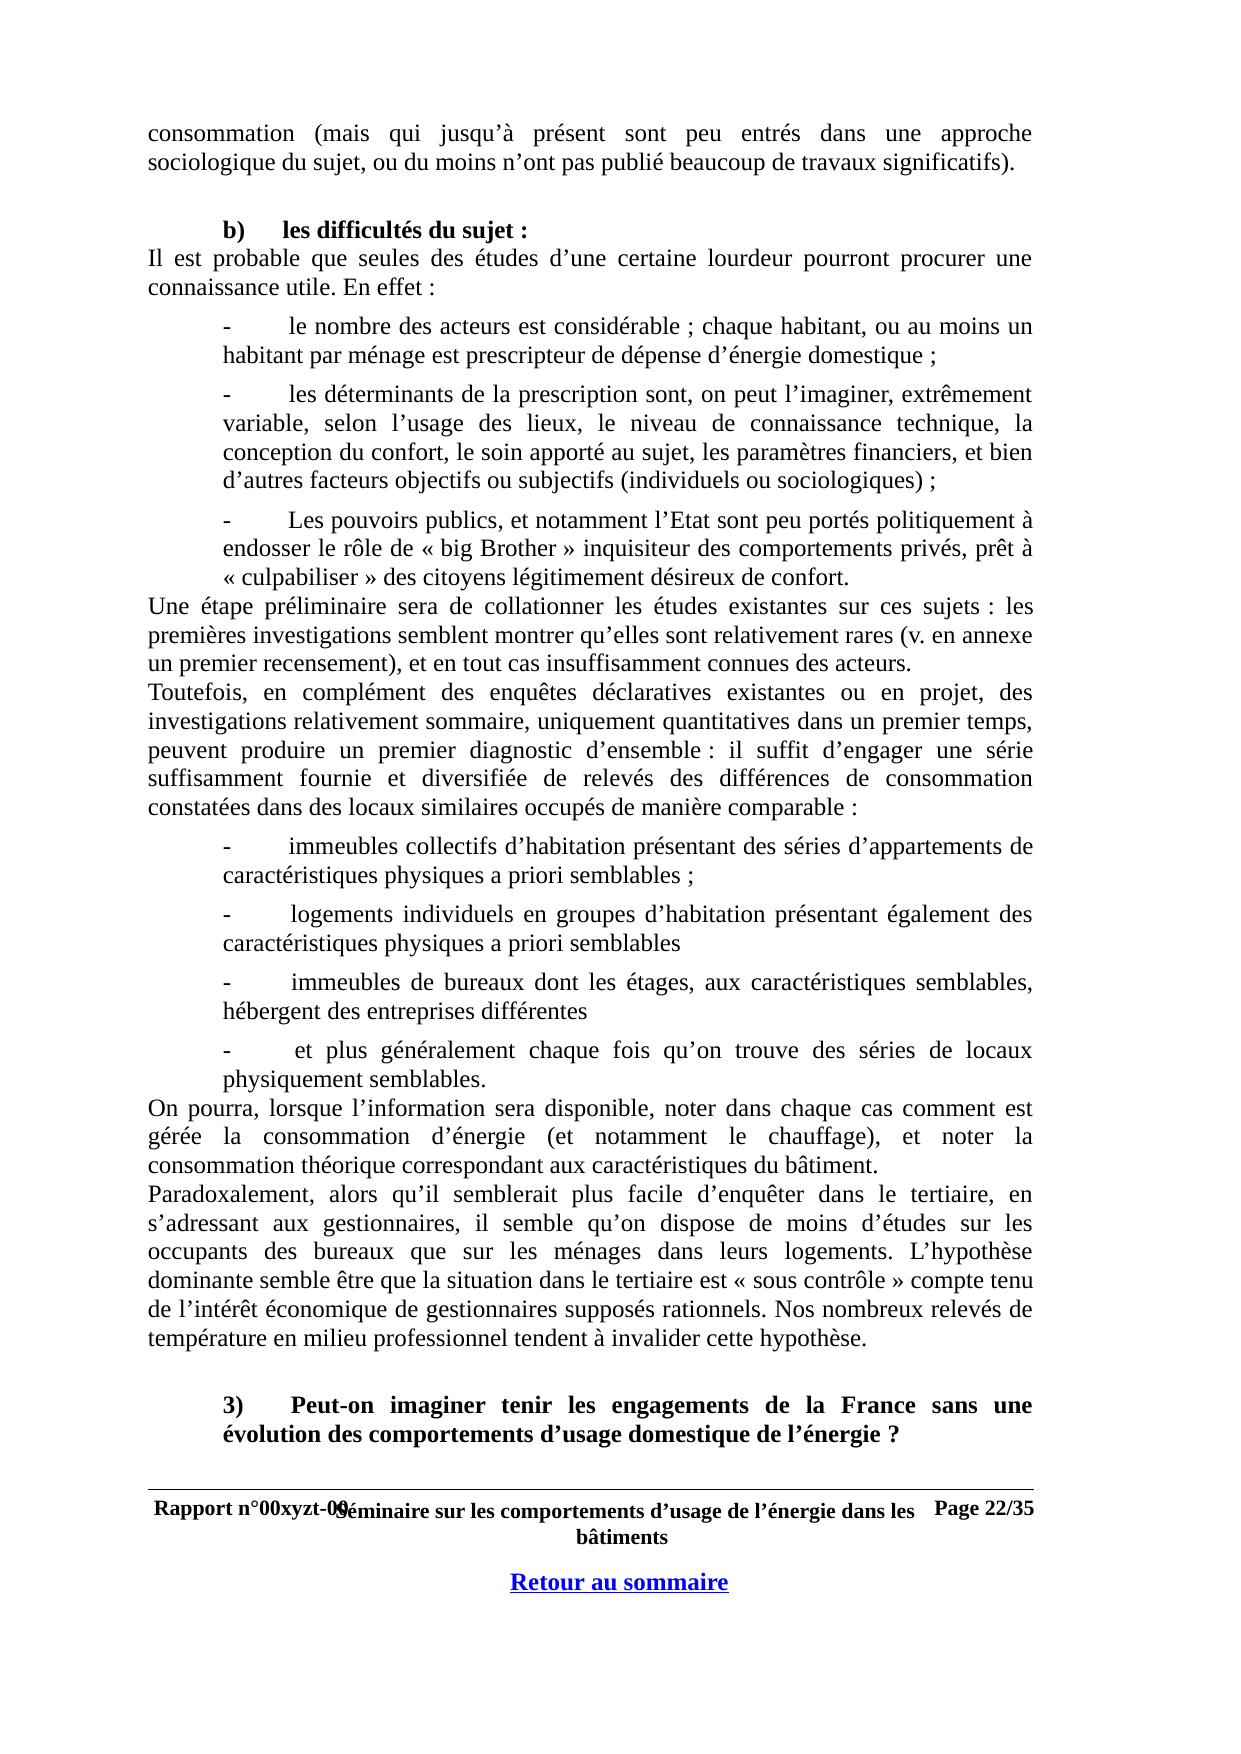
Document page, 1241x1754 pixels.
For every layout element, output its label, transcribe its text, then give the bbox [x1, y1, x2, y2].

text - immeubles collectifs d’habitation présentant des séries d’appartements de caractéristiques physiques a priori semblables ; [223, 831, 1033, 889]
text - le nombre des acteurs est considérable ; chaque habitant, ou au moins un habitant par ménage est prescripteur de dépense d’énergie domestique ; [223, 311, 1033, 369]
text Toutefois, en complément des enquêtes déclaratives existantes ou en projet, des investigations relativement sommaire, uniquement quantitatives dans un premier temps, peuvent produire un premier diagnostic d’ensemble : il suffit d’engager une série suffisamment fournie et diversifiée de relevés des différences de consommation constatées dans des locaux similaires occupés de manière comparable : [148, 677, 1033, 821]
text On pourra, lorsque l’information sera disponible, noter dans chaque cas comment est gérée la consommation d’énergie (et notamment le chauffage), et noter la consommation théorique correspondant aux caractéristiques du bâtiment. [148, 1093, 1033, 1179]
text - Les pouvoirs publics, et notamment l’Etat sont peu portés politiquement à endosser le rôle de « big Brother » inquisiteur des comportements privés, prêt à « culpabiliser » des citoyens légitimement désireux de confort. [223, 505, 1033, 591]
text - les déterminants de la prescription sont, on peut l’imaginer, extrêmement variable, selon l’usage des lieux, le niveau de connaissance technique, la conception du confort, le soin apporté au sujet, les paramètres financiers, et bien d’autres facteurs objectifs ou subjectifs (individuels ou sociologiques) ; [223, 379, 1033, 494]
text Une étape préliminaire sera de collationner les études existantes sur ces sujets : les premières investigations semblent montrer qu’elles sont relativement rares (v. en annexe un premier recensement), et en tout cas insuffisamment connues des acteurs. [148, 591, 1033, 677]
text - immeubles de bureaux dont les étages, aux caractéristiques semblables, hébergent des entreprises différentes [223, 967, 1033, 1025]
text Il est probable que seules des études d’une certaine lourdeur pourront procurer une connaissance utile. En effet : [148, 243, 1033, 301]
text - logements individuels en groupes d’habitation présentant également des caractéristiques physiques a priori semblables [223, 899, 1033, 957]
text Paradoxalement, alors qu’il semblerait plus facile d’enquêter dans le tertiaire, en s’adressant aux gestionnaires, il semble qu’on dispose de moins d’études sur les occupants des bureaux que sur les ménages dans leurs logements. L’hypothèse dominante semble être que la situation dans le tertiaire est « sous contrôle » compte tenu de l’intérêt économique de gestionnaires supposés rationnels. Nos nombreux relevés de température en milieu professionnel tendent à invalider cette hypothèse. [148, 1179, 1033, 1351]
text b) les difficultés du sujet : [223, 215, 1033, 243]
text - et plus généralement chaque fois qu’on trouve des séries de locaux physiquement semblables. [223, 1035, 1033, 1093]
text 3) Peut-on imaginer tenir les engagements de la France sans une évolution des comportements d’usage domestique de l’énergie ? [223, 1391, 1033, 1448]
text consommation (mais qui jusqu’à présent sont peu entrés dans une approche sociologique du sujet, ou du moins n’ont pas publié beaucoup de travaux significatifs). [148, 118, 1033, 176]
